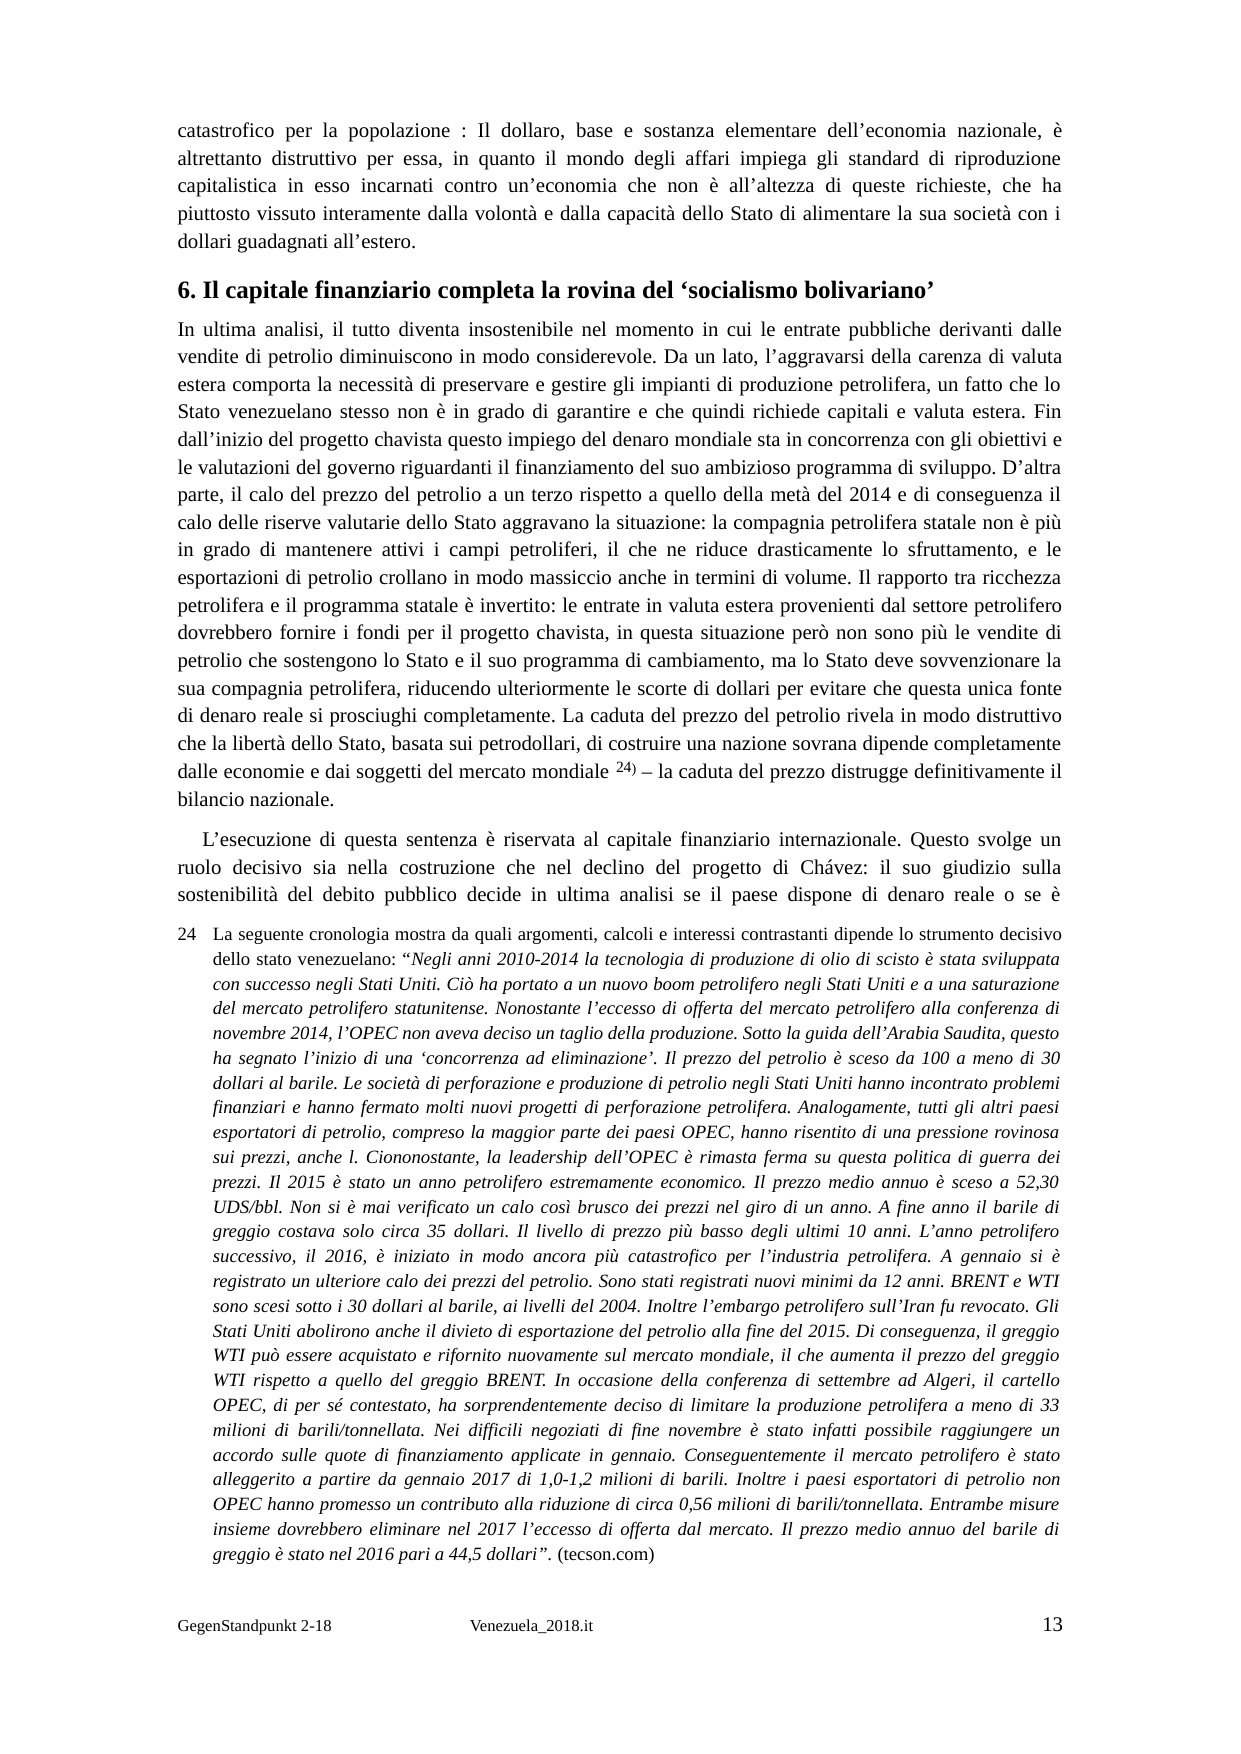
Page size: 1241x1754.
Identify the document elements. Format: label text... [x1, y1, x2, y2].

text In ultima analisi, il tutto diventa insostenibile nel momento in cui le entrate pubbliche derivanti dalle vendite di petrolio diminuiscono in modo considerevole. Da un lato, l’aggravarsi della carenza di valuta estera comporta la necessità di preservare e gestire gli impianti di produzione petrolifera, un fatto che lo Stato venezuelano stesso non è in grado di garantire e che quindi richiede capitali e valuta estera. Fin dall’inizio del progetto chavista questo impiego del denaro mondiale sta in concorrenza con gli obiettivi e le valutazioni del governo riguardanti il finanziamento del suo ambizioso programma di sviluppo. D’altra parte, il calo del prezzo del petrolio a un terzo rispetto a quello della metà del 2014 e di conseguenza il calo delle riserve valutarie dello Stato aggravano la situazione: la compagnia petrolifera statale non è più in grado di mantenere attivi i campi petroliferi, il che ne riduce drasticamente lo sfruttamento, e le esportazioni di petrolio crollano in modo massiccio anche in termini di volume. Il rapporto tra ricchezza petrolifera e il programma statale è invertito: le entrate in valuta estera provenienti dal settore petrolifero dovrebbero fornire i fondi per il progetto chavista, in questa situazione però non sono più le vendite di petrolio che sostengono lo Stato e il suo programma di cambiamento, ma lo Stato deve sovvenzionare la sua compagnia petrolifera, riducendo ulteriormente le scorte di dollari per evitare che questa unica fonte di denaro reale si prosciughi completamente. La caduta del prezzo del petrolio rivela in modo distruttivo che la libertà dello Stato, basata sui petrodollari, di costruire una nazione sovrana dipende completamente dalle economie e dai soggetti del mercato mondiale ) – la caduta del prezzo distrugge definitivamente il bilancio nazionale. [177, 317, 1063, 811]
text La seguente cronologia mostra da quali argomenti, calcoli e interessi contrastanti dipende lo strumento decisivo dello stato venezuelano: “Negli anni 2010-2014 la tecnologia di produzione di olio di scisto è stata sviluppata con successo negli Stati Uniti. Ciò ha portato a un nuovo boom petrolifero negli Stati Uniti e a una saturazione del mercato petrolifero statunitense. Nonostante l’eccesso di offerta del mercato petrolifero alla conferenza di novembre 2014, l’OPEC non aveva deciso un taglio della produzione. Sotto la guida dell’Arabia Saudita, questo ha segnato l’inizio di una ‘concorrenza ad eliminazione’. Il prezzo del petrolio è sceso da 100 a meno di 30 dollari al barile. Le società di perforazione e produzione di petrolio negli Stati Uniti hanno incontrato problemi finanziari e hanno fermato molti nuovi progetti di perforazione petrolifera. Analogamente, tutti gli altri paesi esportatori di petrolio, compreso la maggior parte dei paesi OPEC, hanno risentito di una pressione rovinosa sui prezzi, anche l. Ciononostante, la leadership dell’OPEC è rimasta ferma su questa politica di guerra dei prezzi. Il 2015 è stato un anno petrolifero estremamente economico. Il prezzo medio annuo è sceso a 52,30 UDS/bbl. Non si è mai verificato un calo così brusco dei prezzi nel giro di un anno. A fine anno il barile di greggio costava solo circa 35 dollari. Il livello di prezzo più basso degli ultimi 10 anni. L’anno petrolifero successivo, il 2016, è iniziato in modo ancora più catastrofico per l’industria petrolifera. A gennaio si è registrato un ulteriore calo dei prezzi del petrolio. Sono stati registrati nuovi minimi da 12 anni. BRENT e WTI sono scesi sotto i 30 dollari al barile, ai livelli del 2004. Inoltre l’embargo petrolifero sull’Iran fu revocato. Gli Stati Uniti abolirono anche il divieto di esportazione del petrolio alla fine del 2015. Di conseguenza, il greggio WTI può essere acquistato e rifornito nuovamente sul mercato mondiale, il che aumenta il prezzo del greggio WTI rispetto a quello del greggio BRENT. In occasione della conferenza di settembre ad Algeri, il cartello OPEC, di per sé contestato, ha sorprendentemente deciso di limitare la produzione petrolifera a meno di 33 milioni di barili/tonnellata. Nei difficili negoziati di fine novembre è stato infatti possibile raggiungere un accordo sulle quote di finanziamento applicate in gennaio. Conseguentemente il mercato petrolifero è stato alleggerito a partire da gennaio 2017 di 1,0-1,2 milioni di barili. Inoltre i paesi esportatori di petrolio non OPEC hanno promesso un contributo alla riduzione di circa 0,56 milioni di barili/tonnellata. Entrambe misure insieme dovrebbero eliminare nel 2017 l’eccesso di offerta dal mercato. Il prezzo medio annuo del barile di greggio è stato nel 2016 pari a 44,5 dollari”. (tecson.com) [177, 923, 1063, 1564]
text catastrofico per la popolazione : Il dollaro, base e sostanza elementare dell’economia nazionale, è altrettanto distruttivo per essa, in quanto il mondo degli affari impiega gli standard di riproduzione capitalistica in esso incarnati contro un’economia che non è all’altezza di queste richieste, che ha piuttosto vissuto interamente dalla volontà e dalla capacità dello Stato di alimentare la sua società con i dollari guadagnati all’estero. [177, 118, 1063, 253]
text L’esecuzione di questa sentenza è riservata al capitale finanziario internazionale. Questo svolge un ruolo decisivo sia nella costruzione che nel declino del progetto di Chávez: il suo giudizio sulla sostenibilità del debito pubblico decide in ultima analisi se il paese dispone di denaro reale o se è [177, 827, 1063, 906]
text 6. Il capitale finanziario completa la rovina del ‘socialismo bolivariano’ [177, 275, 1063, 304]
